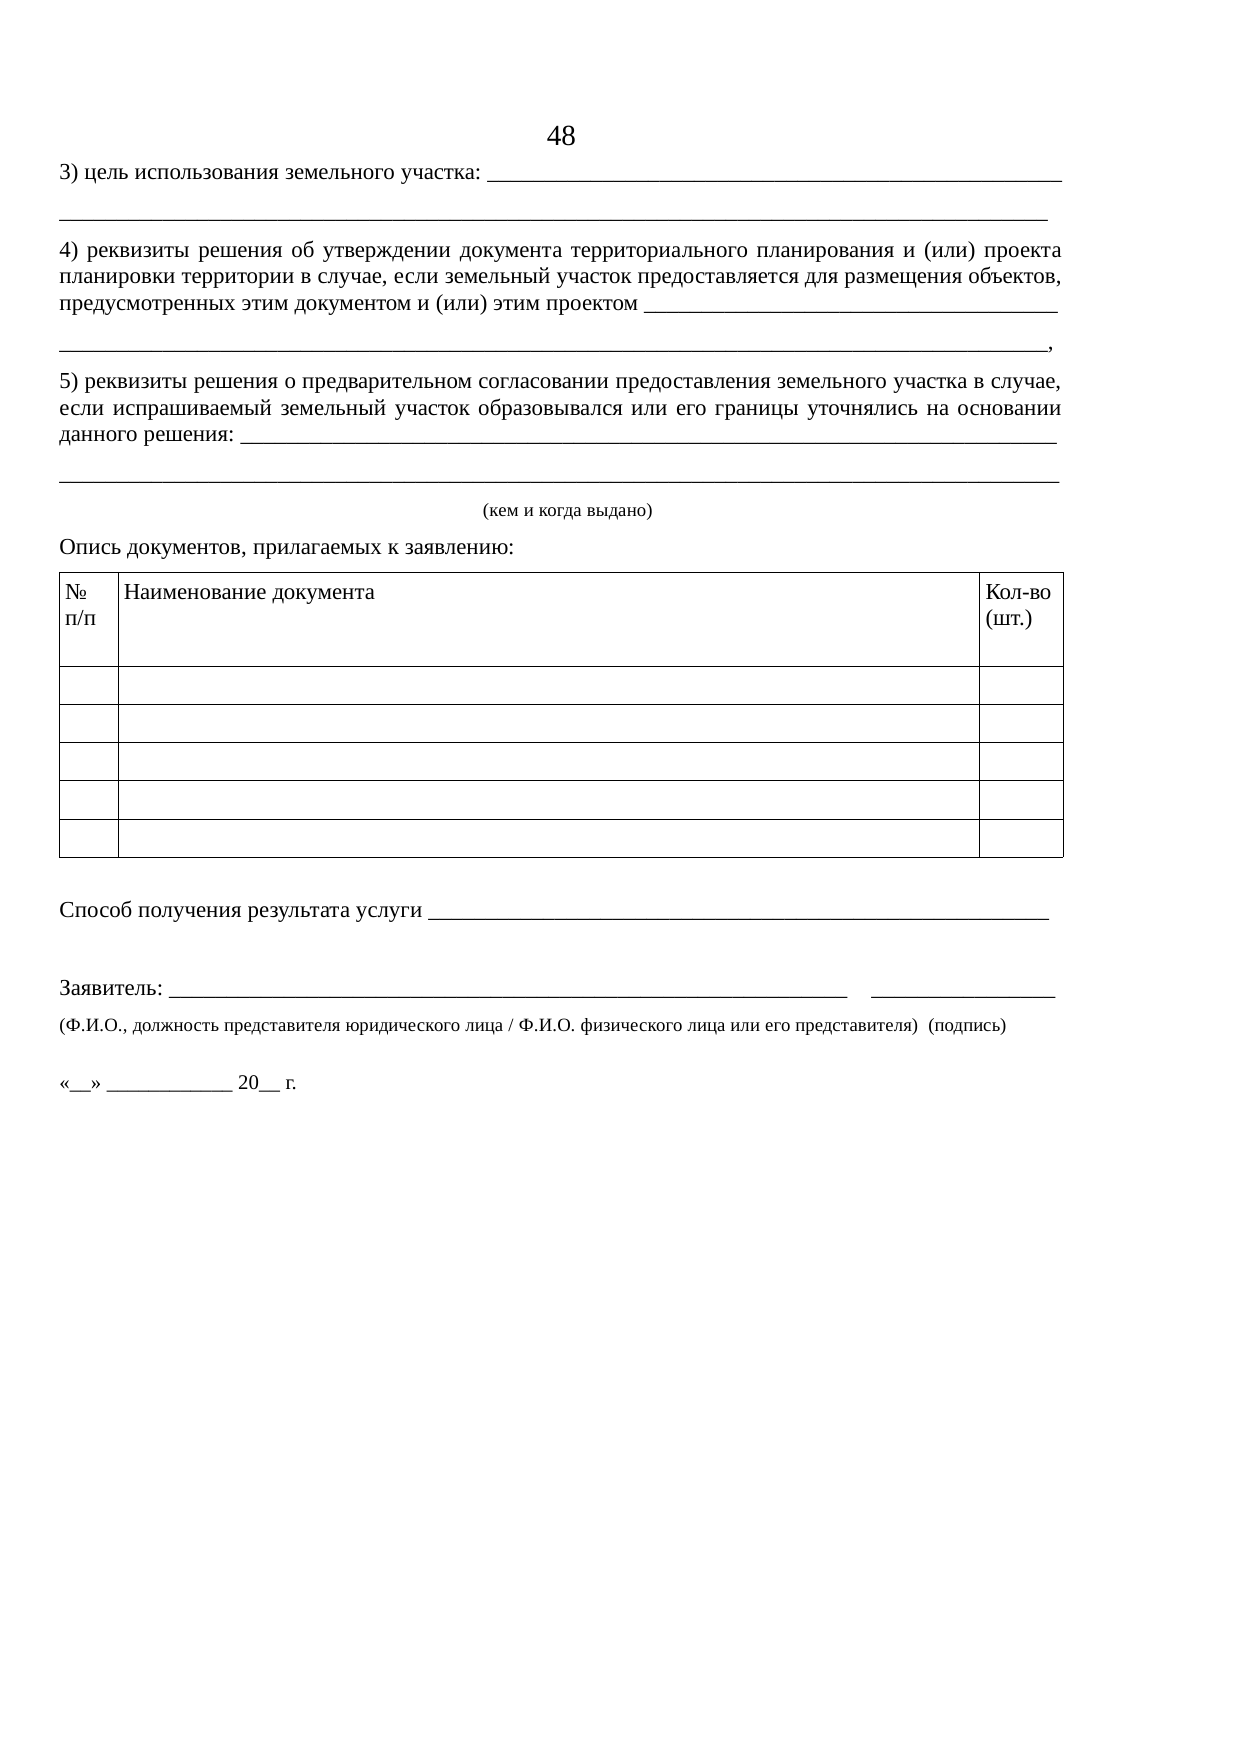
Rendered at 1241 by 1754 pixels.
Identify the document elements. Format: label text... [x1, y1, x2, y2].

table_cell [119, 820, 979, 857]
subtitle Заявитель: ___________________________________________________________ ________________ [59, 974, 1063, 1001]
table_cell [60, 743, 118, 780]
subtitle 4) реквизиты решения об утверждении документа территориального планирования и (или) проекта планировки территории в случае, если земельный участок предоставляется для размещения объектов, предусмотренных этим документом и (или) этим проектом ____________________________________ [59, 236, 1063, 315]
subtitle 5) реквизиты решения о предварительном согласовании предоставления земельного участка в случае, если испрашиваемый земельный участок образовывался или его границы уточнялись на основании данного решения: _______________________________________________________________________ [59, 367, 1063, 447]
subtitle ______________________________________________________________________________________ [59, 197, 1063, 223]
table_cell [60, 820, 118, 857]
table_cell [119, 743, 979, 780]
subtitle (кем и когда выдано) [428, 498, 1063, 520]
table_cell [119, 781, 979, 818]
subtitle _______________________________________________________________________________________ [59, 459, 1063, 486]
table_cell [980, 667, 1063, 704]
table_cell [980, 781, 1063, 818]
table_header № п/п [60, 573, 118, 666]
subtitle (Ф.И.О., должность представителя юридического лица / Ф.И.О. физического лица или его представителя) (подпись) [59, 1013, 1063, 1057]
subtitle «__» ____________ 20__ г. [59, 1070, 1063, 1094]
table_header Наименование документа [119, 573, 979, 666]
table_cell [980, 705, 1063, 742]
subtitle Способ получения результата услуги ______________________________________________________ [59, 896, 1063, 922]
subtitle 3) цель использования земельного участка: __________________________________________________ [59, 158, 1063, 184]
table_header Кол-во (шт.) [980, 573, 1063, 666]
table_cell [60, 705, 118, 742]
subtitle Опись документов, прилагаемых к заявлению: [59, 533, 1063, 559]
table_cell [119, 667, 979, 704]
table_cell [119, 705, 979, 742]
table_cell [980, 743, 1063, 780]
table_cell [60, 667, 118, 704]
table_cell [60, 781, 118, 818]
subtitle ______________________________________________________________________________________, [59, 328, 1063, 354]
table_cell [980, 820, 1063, 857]
